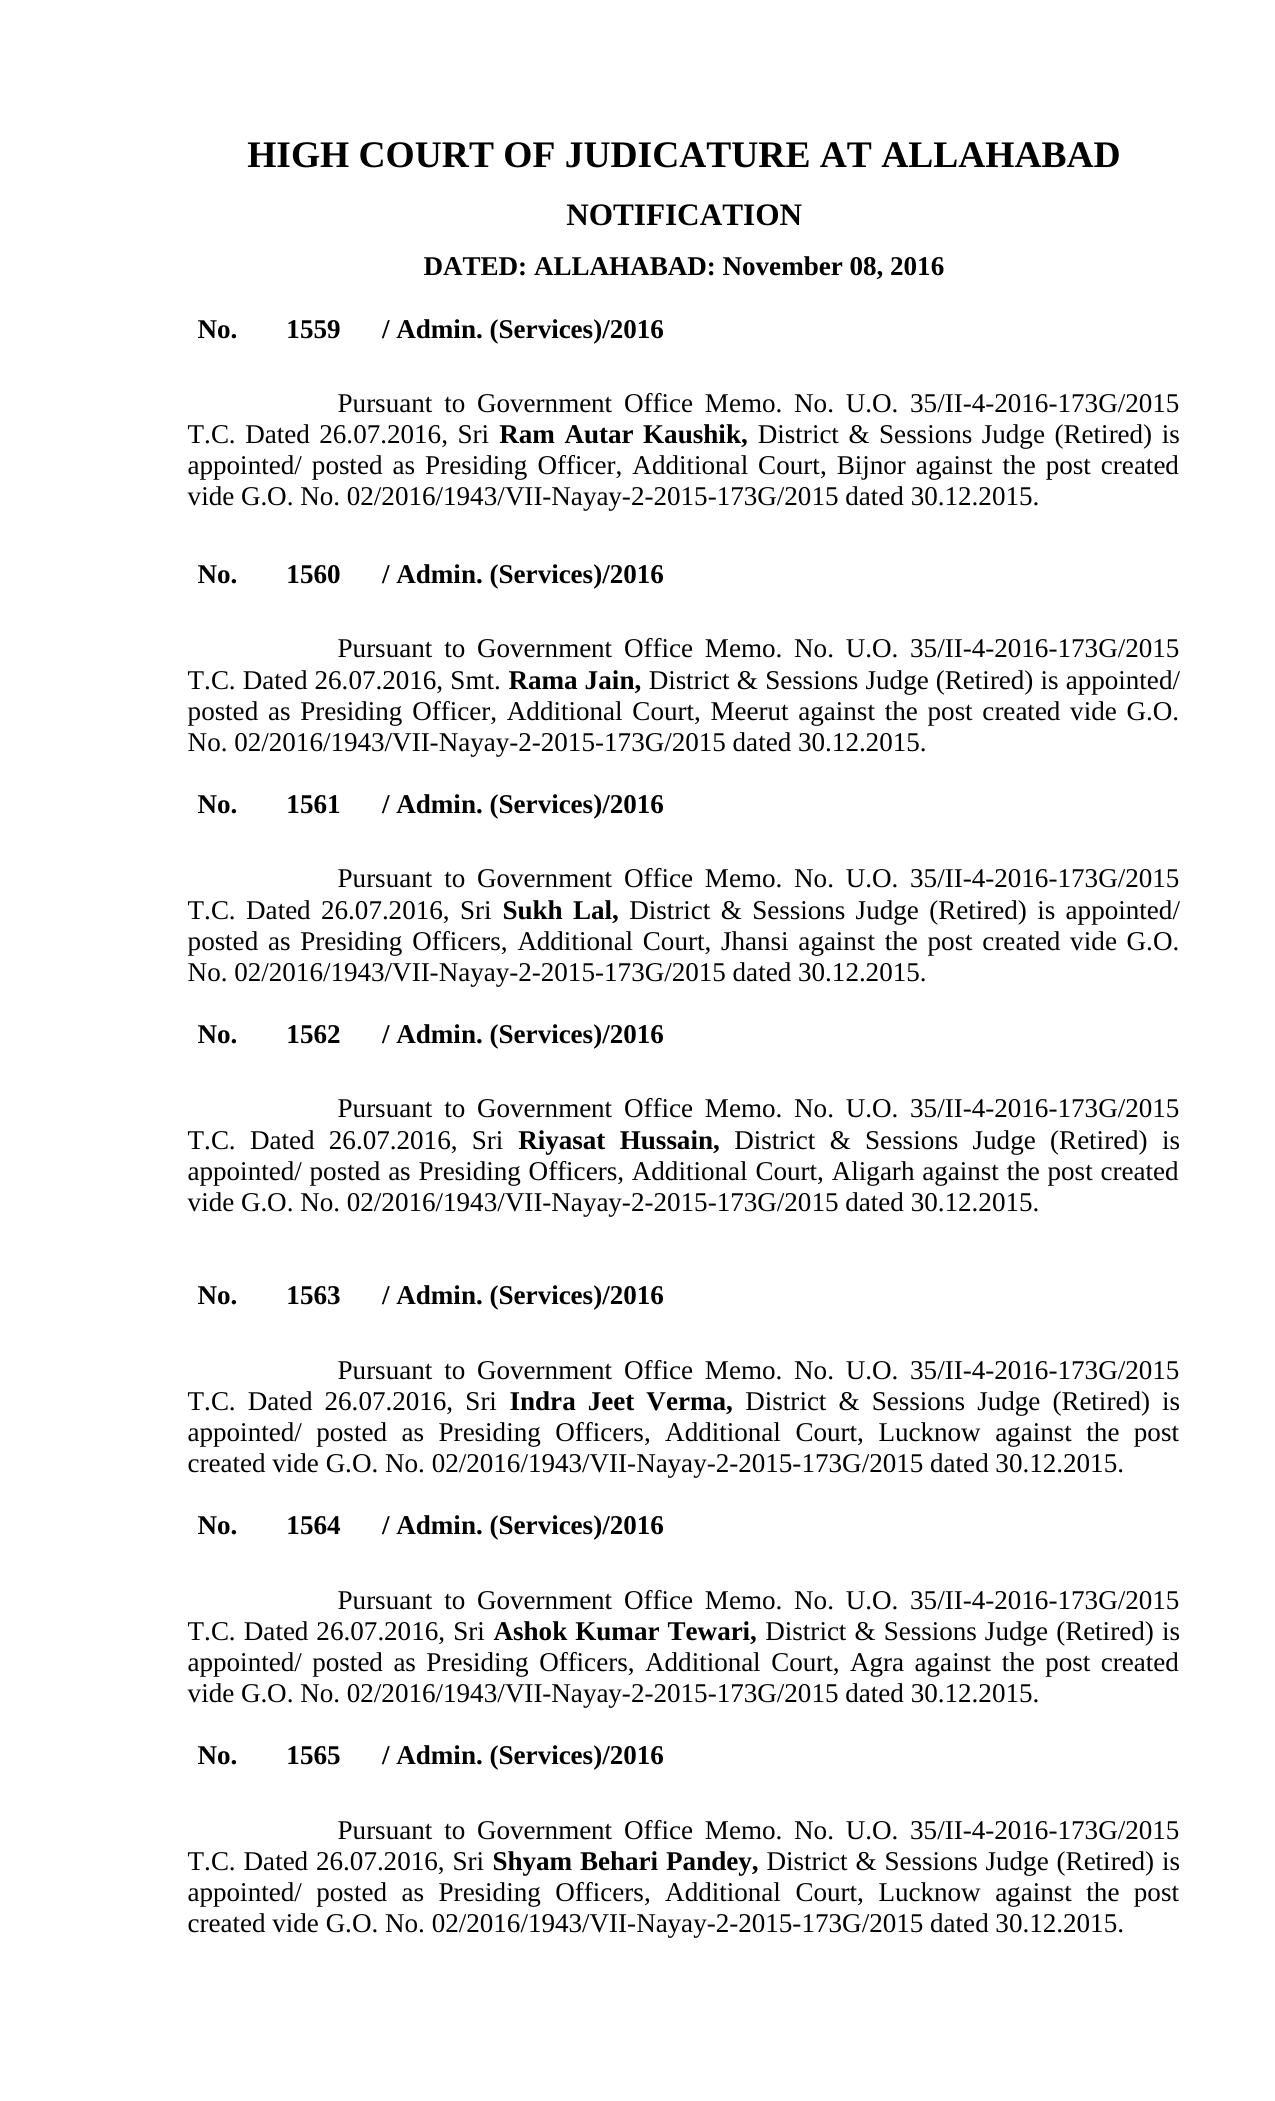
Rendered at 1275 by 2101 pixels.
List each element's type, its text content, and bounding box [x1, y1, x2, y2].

table_header / Admin. (Services)/2016 [364, 1510, 714, 1541]
table_header No. [186, 1018, 275, 1049]
text HIGH COURT OF JUDICATURE AT ALLAHABAD [187, 132, 1181, 175]
text Pursuant to Government Office Memo. No. U.O. 35/II-4-2016-173G/2015 T.C. Dated 26.07.2016, Sri Sukh Lal, District & Sessions Judge (Retired) is appointed/ posted as Presiding Officers, Additional Court, Jhansi against the post created vide G.O. No. 02/2016/1943/VII-Nayay-2-2015-173G/2015 dated 30.12.2015. [187, 863, 1181, 987]
table_header No. [186, 313, 275, 344]
table_header / Admin. (Services)/2016 [364, 788, 714, 819]
text Pursuant to Government Office Memo. No. U.O. 35/II-4-2016-173G/2015 T.C. Dated 26.07.2016, Sri Shyam Behari Pandey, District & Sessions Judge (Retired) is appointed/ posted as Presiding Officers, Additional Court, Lucknow against the post created vide G.O. No. 02/2016/1943/VII-Nayay-2-2015-173G/2015 dated 30.12.2015. [187, 1814, 1181, 1938]
table_header / Admin. (Services)/2016 [364, 1280, 714, 1311]
text Pursuant to Government Office Memo. No. U.O. 35/II-4-2016-173G/2015 T.C. Dated 26.07.2016, Sri Indra Jeet Verma, District & Sessions Judge (Retired) is appointed/ posted as Presiding Officers, Additional Court, Lucknow against the post created vide G.O. No. 02/2016/1943/VII-Nayay-2-2015-173G/2015 dated 30.12.2015. [187, 1354, 1181, 1478]
table_header / Admin. (Services)/2016 [364, 558, 714, 589]
table_header No. [186, 788, 275, 819]
table_header / Admin. (Services)/2016 [364, 313, 714, 344]
table_header No. [186, 1280, 275, 1311]
subtitle NOTIFICATION [187, 197, 1181, 233]
text Pursuant to Government Office Memo. No. U.O. 35/II-4-2016-173G/2015 T.C. Dated 26.07.2016, Sri Ram Autar Kaushik, District & Sessions Judge (Retired) is appointed/ posted as Presiding Officer, Additional Court, Bijnor against the post created vide G.O. No. 02/2016/1943/VII-Nayay-2-2015-173G/2015 dated 30.12.2015. [187, 387, 1181, 512]
text Pursuant to Government Office Memo. No. U.O. 35/II-4-2016-173G/2015 T.C. Dated 26.07.2016, Sri Riyasat Hussain, District & Sessions Judge (Retired) is appointed/ posted as Presiding Officers, Additional Court, Aligarh against the post created vide G.O. No. 02/2016/1943/VII-Nayay-2-2015-173G/2015 dated 30.12.2015. [187, 1093, 1181, 1217]
table_header 1563 [275, 1280, 364, 1311]
table_header No. [186, 1740, 275, 1771]
text Pursuant to Government Office Memo. No. U.O. 35/II-4-2016-173G/2015 T.C. Dated 26.07.2016, Sri Ashok Kumar Tewari, District & Sessions Judge (Retired) is appointed/ posted as Presiding Officers, Additional Court, Agra against the post created vide G.O. No. 02/2016/1943/VII-Nayay-2-2015-173G/2015 dated 30.12.2015. [187, 1584, 1181, 1708]
table_header 1564 [275, 1510, 364, 1541]
text Pursuant to Government Office Memo. No. U.O. 35/II-4-2016-173G/2015 T.C. Dated 26.07.2016, Smt. Rama Jain, District & Sessions Judge (Retired) is appointed/ posted as Presiding Officer, Additional Court, Meerut against the post created vide G.O. No. 02/2016/1943/VII-Nayay-2-2015-173G/2015 dated 30.12.2015. [187, 633, 1181, 757]
table_header 1562 [275, 1018, 364, 1049]
table_header 1560 [275, 558, 364, 589]
table_header 1565 [275, 1740, 364, 1771]
table_header No. [186, 558, 275, 589]
table_header / Admin. (Services)/2016 [364, 1740, 714, 1771]
table_header 1559 [275, 313, 364, 344]
table_header 1561 [275, 788, 364, 819]
table_header No. [186, 1510, 275, 1541]
subtitle DATED: ALLAHABAD: November 08, 2016 [187, 251, 1181, 282]
table_header / Admin. (Services)/2016 [364, 1018, 714, 1049]
